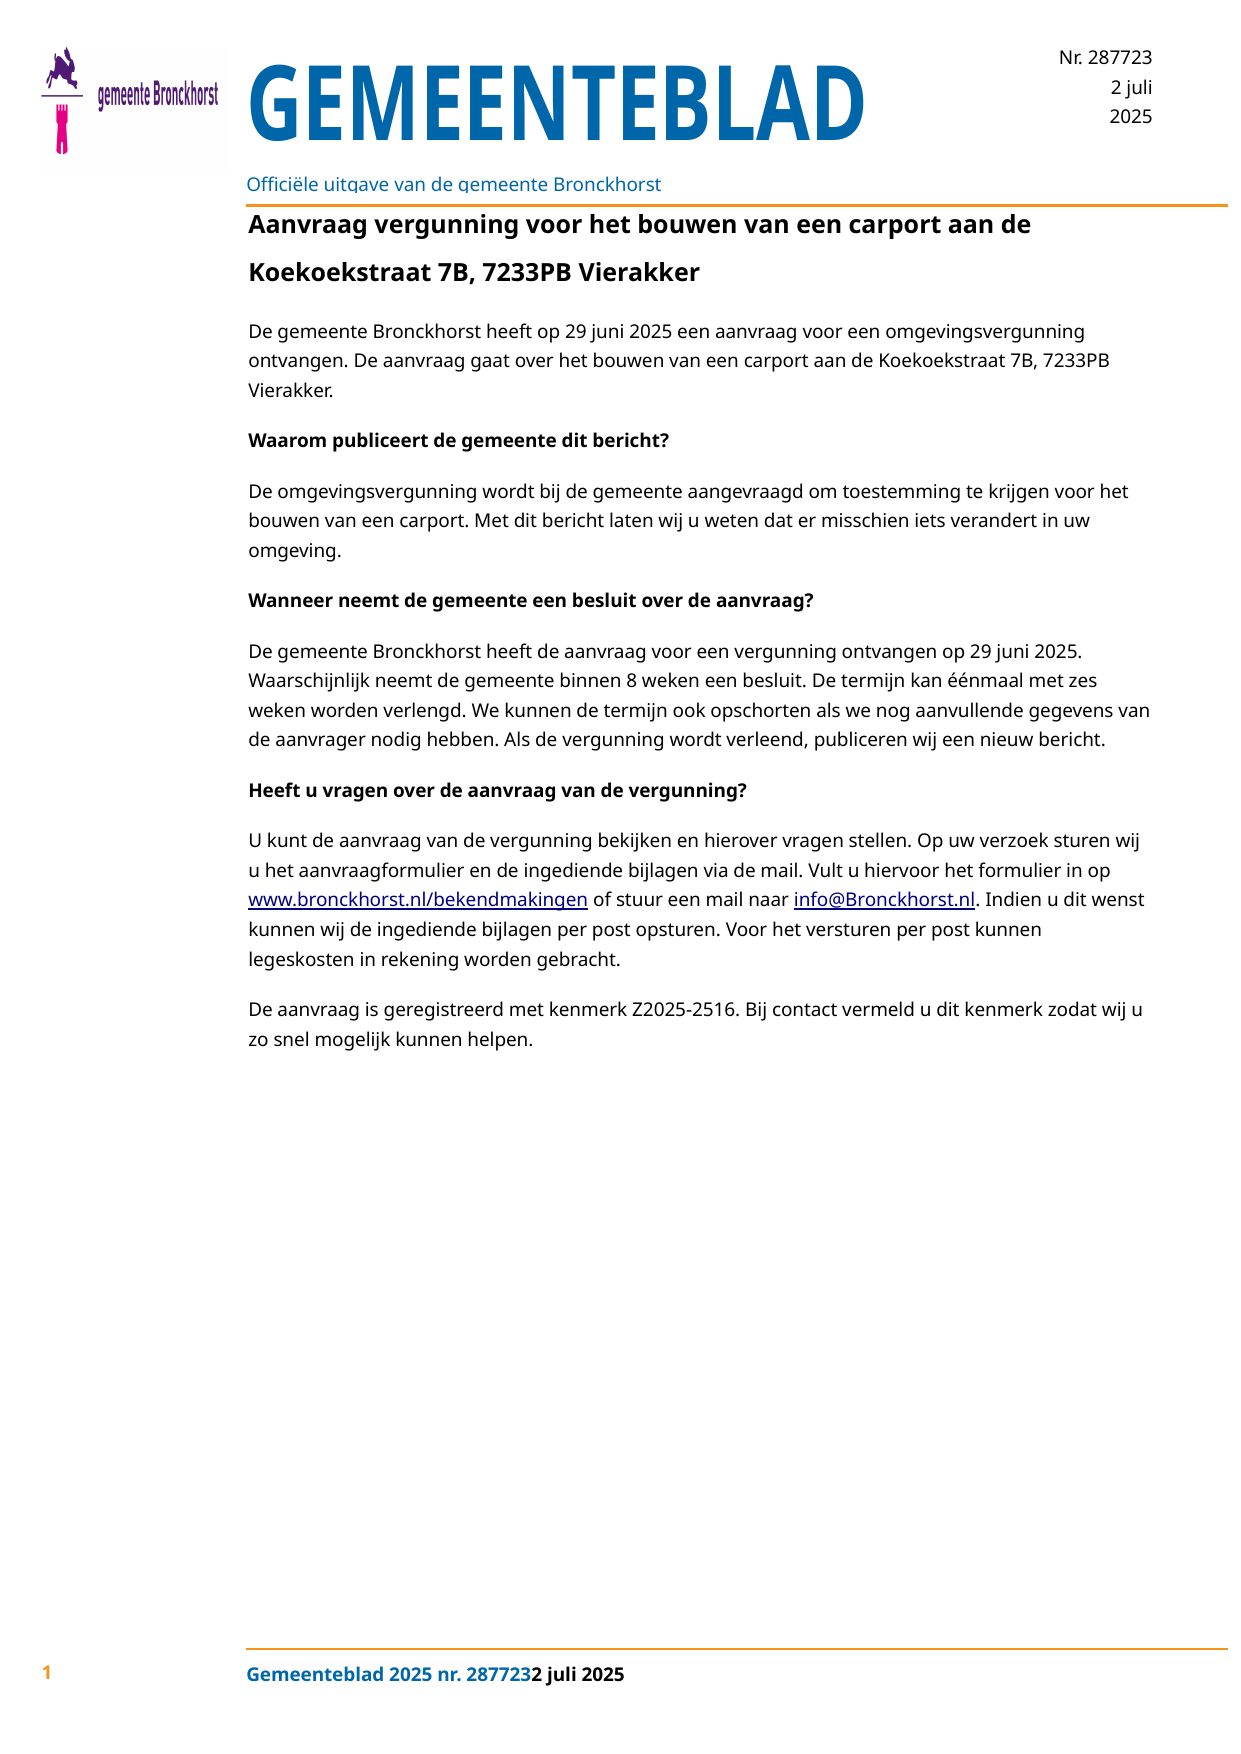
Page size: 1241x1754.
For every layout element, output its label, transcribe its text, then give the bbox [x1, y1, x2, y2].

text Aanvraag vergunning voor het bouwen van een carport aan de Koekoekstraat 7B, 7233PB Vierakker [248, 207, 1152, 288]
text De aanvraag is geregistreerd met kenmerk Z2025-2516. Bij contact vermeld u dit kenmerk zodat wij u zo snel mogelijk kunnen helpen. [248, 996, 1152, 1052]
picture [41, 47, 231, 172]
text Wanneer neemt de gemeente een besluit over de aanvraag? [248, 587, 1152, 613]
text De omgevingsvergunning wordt bij de gemeente aangevraagd om toestemming te krijgen voor het bouwen van een carport. Met dit bericht laten wij u weten dat er misschien iets verandert in uw omgeving. [248, 478, 1152, 563]
text U kunt de aanvraag van de vergunning bekijken en hierover vragen stellen. Op uw verzoek sturen wij u het aanvraagformulier en de ingediende bijlagen via de mail. Vult u hiervoor het formulier in op www.bronckhorst.nl/bekendmakingen of stuur een mail naar info@Bronckhorst.nl. Indien u dit wenst kunnen wij de ingediende bijlagen per post opsturen. Voor het versturen per post kunnen legeskosten in rekening worden gebracht. [248, 827, 1152, 972]
text De gemeente Bronckhorst heeft op 29 juni 2025 een aanvraag voor een omgevingsvergunning ontvangen. De aanvraag gaat over het bouwen van een carport aan de Koekoekstraat 7B, 7233PB Vierakker. [248, 318, 1152, 403]
text Heeft u vragen over de aanvraag van de vergunning? [248, 777, 1152, 803]
text Waarom publiceert de gemeente dit bericht? [248, 427, 1152, 453]
text De gemeente Bronckhorst heeft de aanvraag voor een vergunning ontvangen op 29 juni 2025. Waarschijnlijk neemt de gemeente binnen 8 weken een besluit. De termijn kan éénmaal met zes weken worden verlengd. We kunnen de termijn ook opschorten als we nog aanvullende gegevens van de aanvrager nodig hebben. Als de vergunning wordt verleend, publiceren wij een nieuw bericht. [248, 638, 1152, 752]
